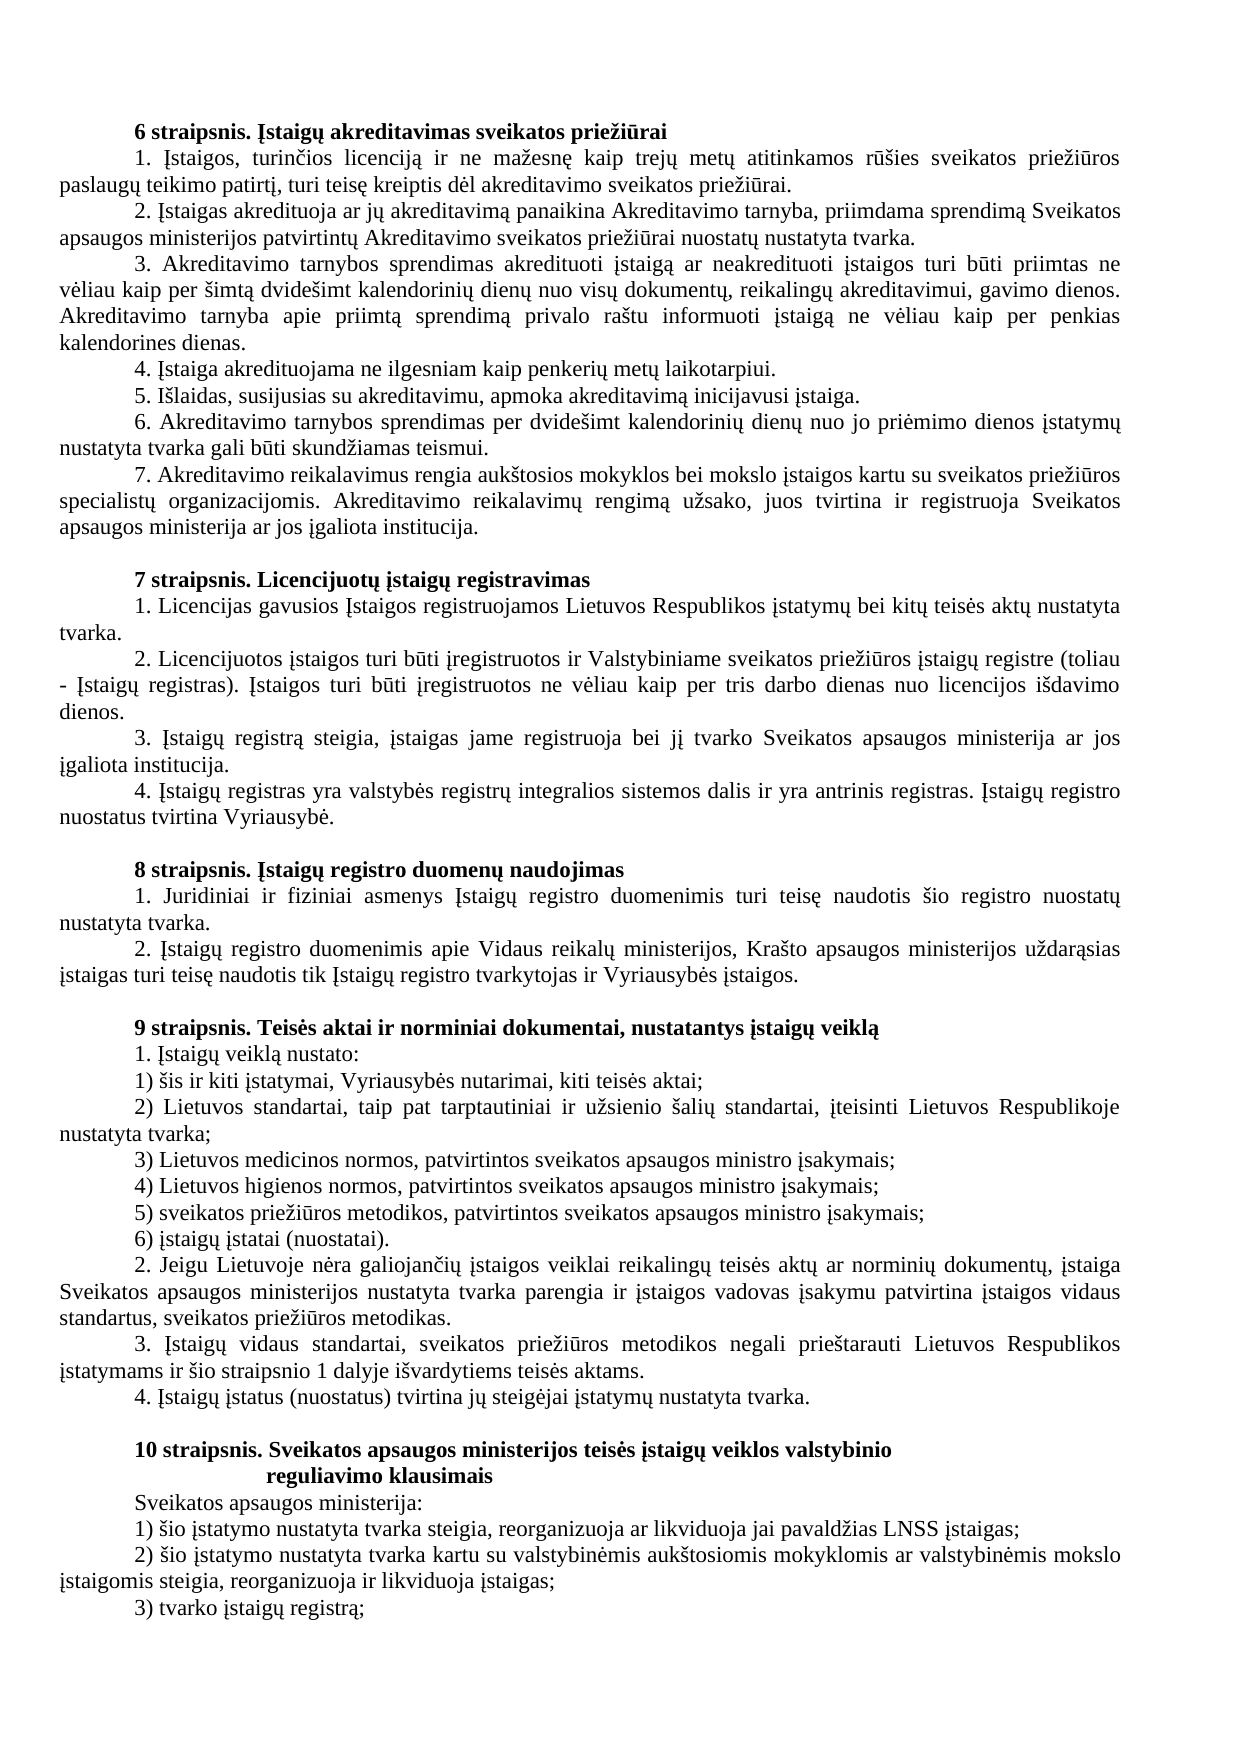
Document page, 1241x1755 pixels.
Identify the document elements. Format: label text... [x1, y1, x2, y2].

text 2. Įstaigų registro duomenimis apie Vidaus reikalų ministerijos, Krašto apsaugos ministerijos uždarąsias įstaigas turi teisę naudotis tik Įstaigų registro tvarkytojas ir Vyriausybės įstaigos. [59, 935, 1122, 988]
text 1. Licencijas gavusios Įstaigos registruojamos Lietuvos Respublikos įstatymų bei kitų teisės aktų nustatyta tvarka. [59, 592, 1122, 645]
text 1. Juridiniai ir fiziniai asmenys Įstaigų registro duomenimis turi teisę naudotis šio registro nuostatų nustatyta tvarka. [59, 882, 1122, 935]
text 2. Įstaigas akredituoja ar jų akreditavimą panaikina Akreditavimo tarnyba, priimdama sprendimą Sveikatos apsaugos ministerijos patvirtintų Akreditavimo sveikatos priežiūrai nuostatų nustatyta tvarka. [59, 197, 1122, 250]
text 7 straipsnis. Licencijuotų įstaigų registravimas [59, 566, 1122, 592]
text 3) tvarko įstaigų registrą; [59, 1594, 1122, 1620]
text 4) Lietuvos higienos normos, patvirtintos sveikatos apsaugos ministro įsakymais; [59, 1172, 1122, 1199]
text 3) Lietuvos medicinos normos, patvirtintos sveikatos apsaugos ministro įsakymais; [59, 1146, 1122, 1172]
text 1. Įstaigos, turinčios licenciją ir ne mažesnę kaip trejų metų atitinkamos rūšies sveikatos priežiūros paslaugų teikimo patirtį, turi teisę kreiptis dėl akreditavimo sveikatos priežiūrai. [59, 144, 1122, 197]
text 4. Įstaigų įstatus (nuostatus) tvirtina jų steigėjai įstatymų nustatyta tvarka. [59, 1383, 1122, 1409]
text reguliavimo klausimais [266, 1462, 1122, 1488]
text 6 straipsnis. Įstaigų akreditavimas sveikatos priežiūrai [59, 118, 1122, 144]
text 4. Įstaiga akredituojama ne ilgesniam kaip penkerių metų laikotarpiui. [59, 355, 1122, 382]
text 5) sveikatos priežiūros metodikos, patvirtintos sveikatos apsaugos ministro įsakymais; [59, 1199, 1122, 1225]
text 1) šio įstatymo nustatyta tvarka steigia, reorganizuoja ar likviduoja jai pavaldžias LNSS įstaigas; [59, 1515, 1122, 1541]
text Sveikatos apsaugos ministerija: [59, 1488, 1122, 1515]
text 2. Licencijuotos įstaigos turi būti įregistruotos ir Valstybiniame sveikatos priežiūros įstaigų registre (toliau - Įstaigų registras). Įstaigos turi būti įregistruotos ne vėliau kaip per tris darbo dienas nuo licencijos išdavimo dienos. [59, 645, 1122, 724]
text 1. Įstaigų veiklą nustato: [59, 1041, 1122, 1067]
text 2. Jeigu Lietuvoje nėra galiojančių įstaigos veiklai reikalingų teisės aktų ar norminių dokumentų, įstaiga Sveikatos apsaugos ministerijos nustatyta tvarka parengia ir įstaigos vadovas įsakymu patvirtina įstaigos vidaus standartus, sveikatos priežiūros metodikas. [59, 1251, 1122, 1330]
text 3. Akreditavimo tarnybos sprendimas akredituoti įstaigą ar neakredituoti įstaigos turi būti priimtas ne vėliau kaip per šimtą dvidešimt kalendorinių dienų nuo visų dokumentų, reikalingų akreditavimui, gavimo dienos. Akreditavimo tarnyba apie priimtą sprendimą privalo raštu informuoti įstaigą ne vėliau kaip per penkias kalendorines dienas. [59, 250, 1122, 355]
text 7. Akreditavimo reikalavimus rengia aukštosios mokyklos bei mokslo įstaigos kartu su sveikatos priežiūros specialistų organizacijomis. Akreditavimo reikalavimų rengimą užsako, juos tvirtina ir registruoja Sveikatos apsaugos ministerija ar jos įgaliota institucija. [59, 461, 1122, 540]
text 3. Įstaigų registrą steigia, įstaigas jame registruoja bei jį tvarko Sveikatos apsaugos ministerija ar jos įgaliota institucija. [59, 724, 1122, 777]
text 2) Lietuvos standartai, taip pat tarptautiniai ir užsienio šalių standartai, įteisinti Lietuvos Respublikoje nustatyta tvarka; [59, 1093, 1122, 1146]
text 6. Akreditavimo tarnybos sprendimas per dvidešimt kalendorinių dienų nuo jo priėmimo dienos įstatymų nustatyta tvarka gali būti skundžiamas teismui. [59, 408, 1122, 461]
text 9 straipsnis. Teisės aktai ir norminiai dokumentai, nustatantys įstaigų veiklą [59, 1014, 1122, 1041]
text 3. Įstaigų vidaus standartai, sveikatos priežiūros metodikos negali prieštarauti Lietuvos Respublikos įstatymams ir šio straipsnio 1 dalyje išvardytiems teisės aktams. [59, 1330, 1122, 1383]
text 8 straipsnis. Įstaigų registro duomenų naudojimas [59, 856, 1122, 882]
text 2) šio įstatymo nustatyta tvarka kartu su valstybinėmis aukštosiomis mokyklomis ar valstybinėmis mokslo įstaigomis steigia, reorganizuoja ir likviduoja įstaigas; [59, 1541, 1122, 1594]
text 6) įstaigų įstatai (nuostatai). [59, 1225, 1122, 1251]
text 5. Išlaidas, susijusias su akreditavimu, apmoka akreditavimą inicijavusi įstaiga. [59, 382, 1122, 408]
text 4. Įstaigų registras yra valstybės registrų integralios sistemos dalis ir yra antrinis registras. Įstaigų registro nuostatus tvirtina Vyriausybė. [59, 777, 1122, 830]
text 1) šis ir kiti įstatymai, Vyriausybės nutarimai, kiti teisės aktai; [59, 1067, 1122, 1093]
text 10 straipsnis. Sveikatos apsaugos ministerijos teisės įstaigų veiklos valstybinio [134, 1436, 1122, 1462]
